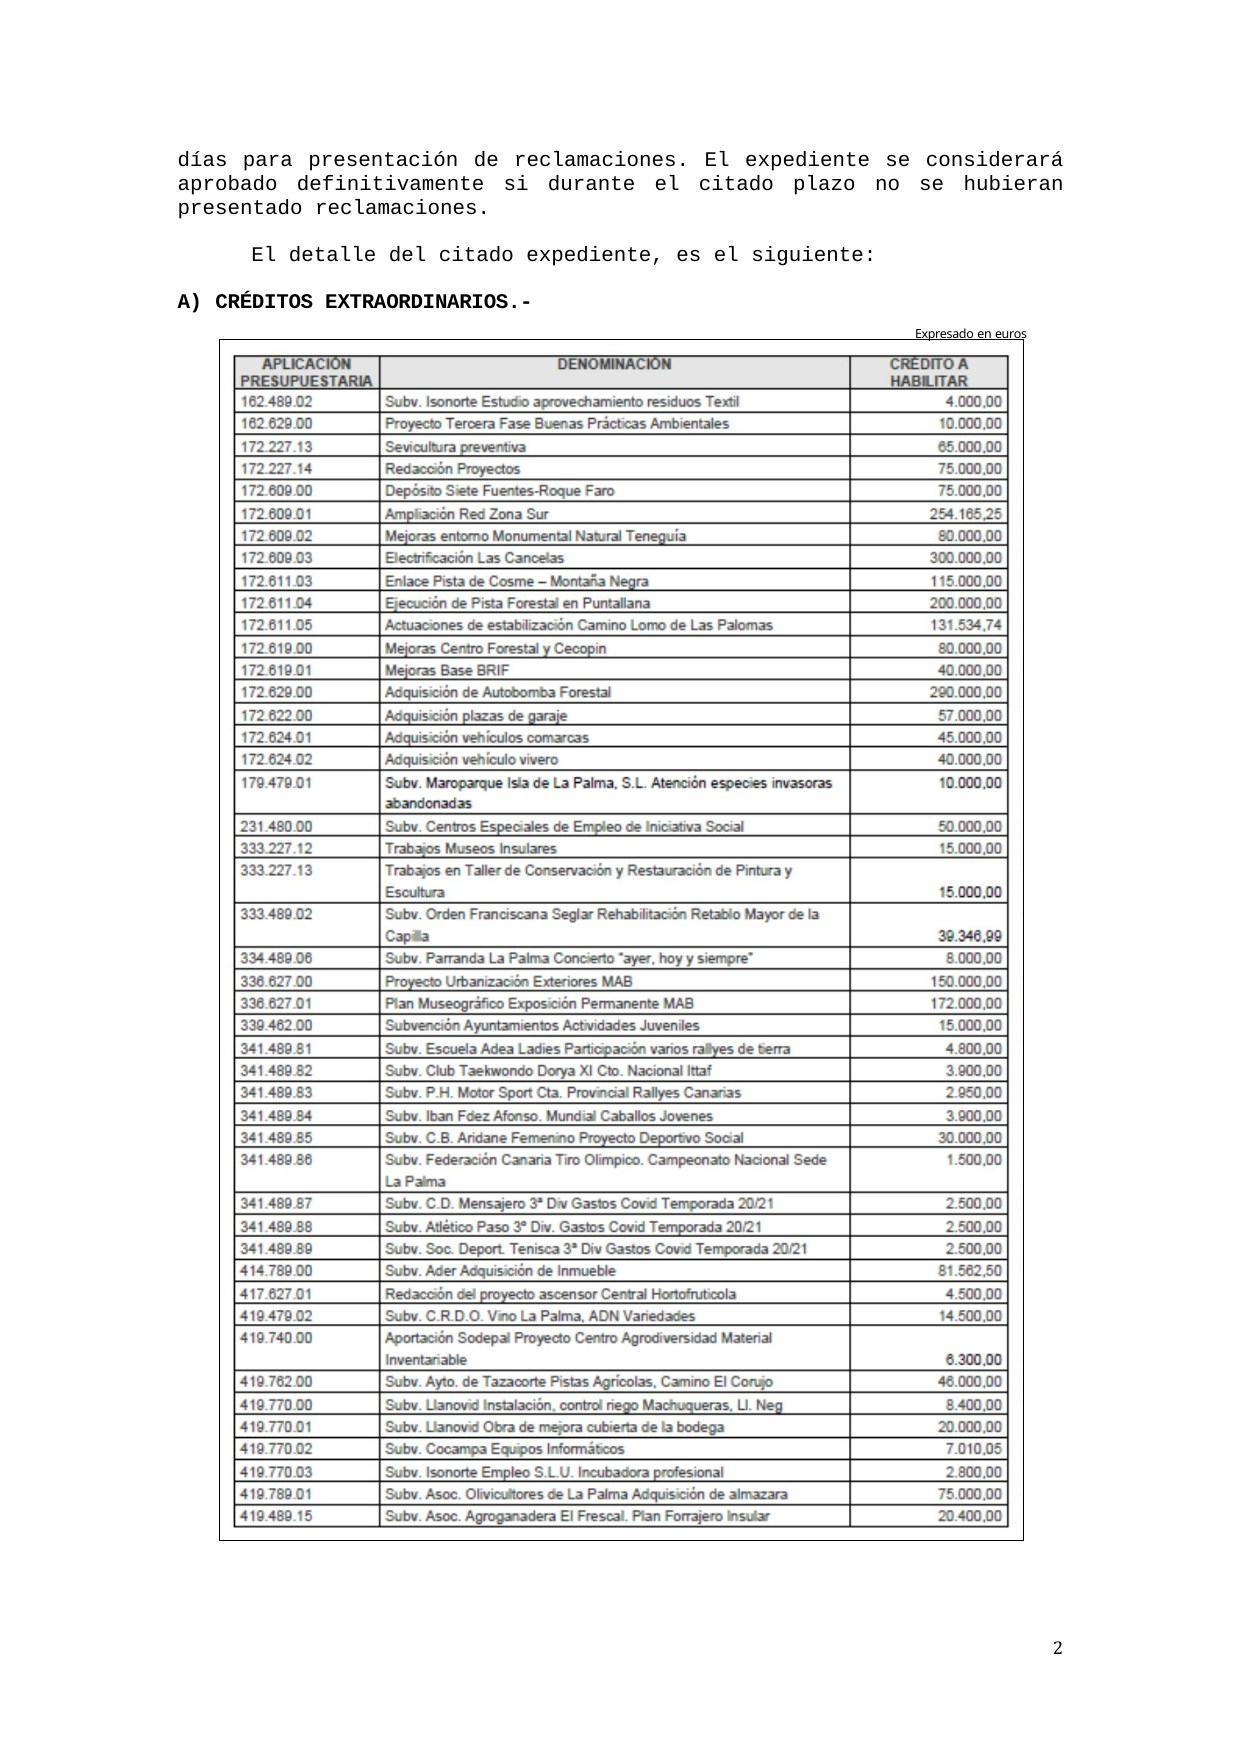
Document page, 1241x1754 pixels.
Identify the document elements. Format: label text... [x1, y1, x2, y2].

text El detalle del citado expediente, es el siguiente: [251, 242, 901, 266]
text días para presentación de reclamaciones. El expediente se considerará [177, 148, 1088, 172]
text Expresado en euros [915, 327, 1048, 341]
text presentado reclamaciones. [177, 195, 1088, 219]
text 2 [1053, 1637, 1088, 1659]
text A) CRÉDITOS EXTRAORDINARIOS.- [177, 289, 557, 313]
text aprobado definitivamente si durante el citado plazo no se hubieran [177, 172, 1088, 195]
picture [220, 340, 1023, 1540]
